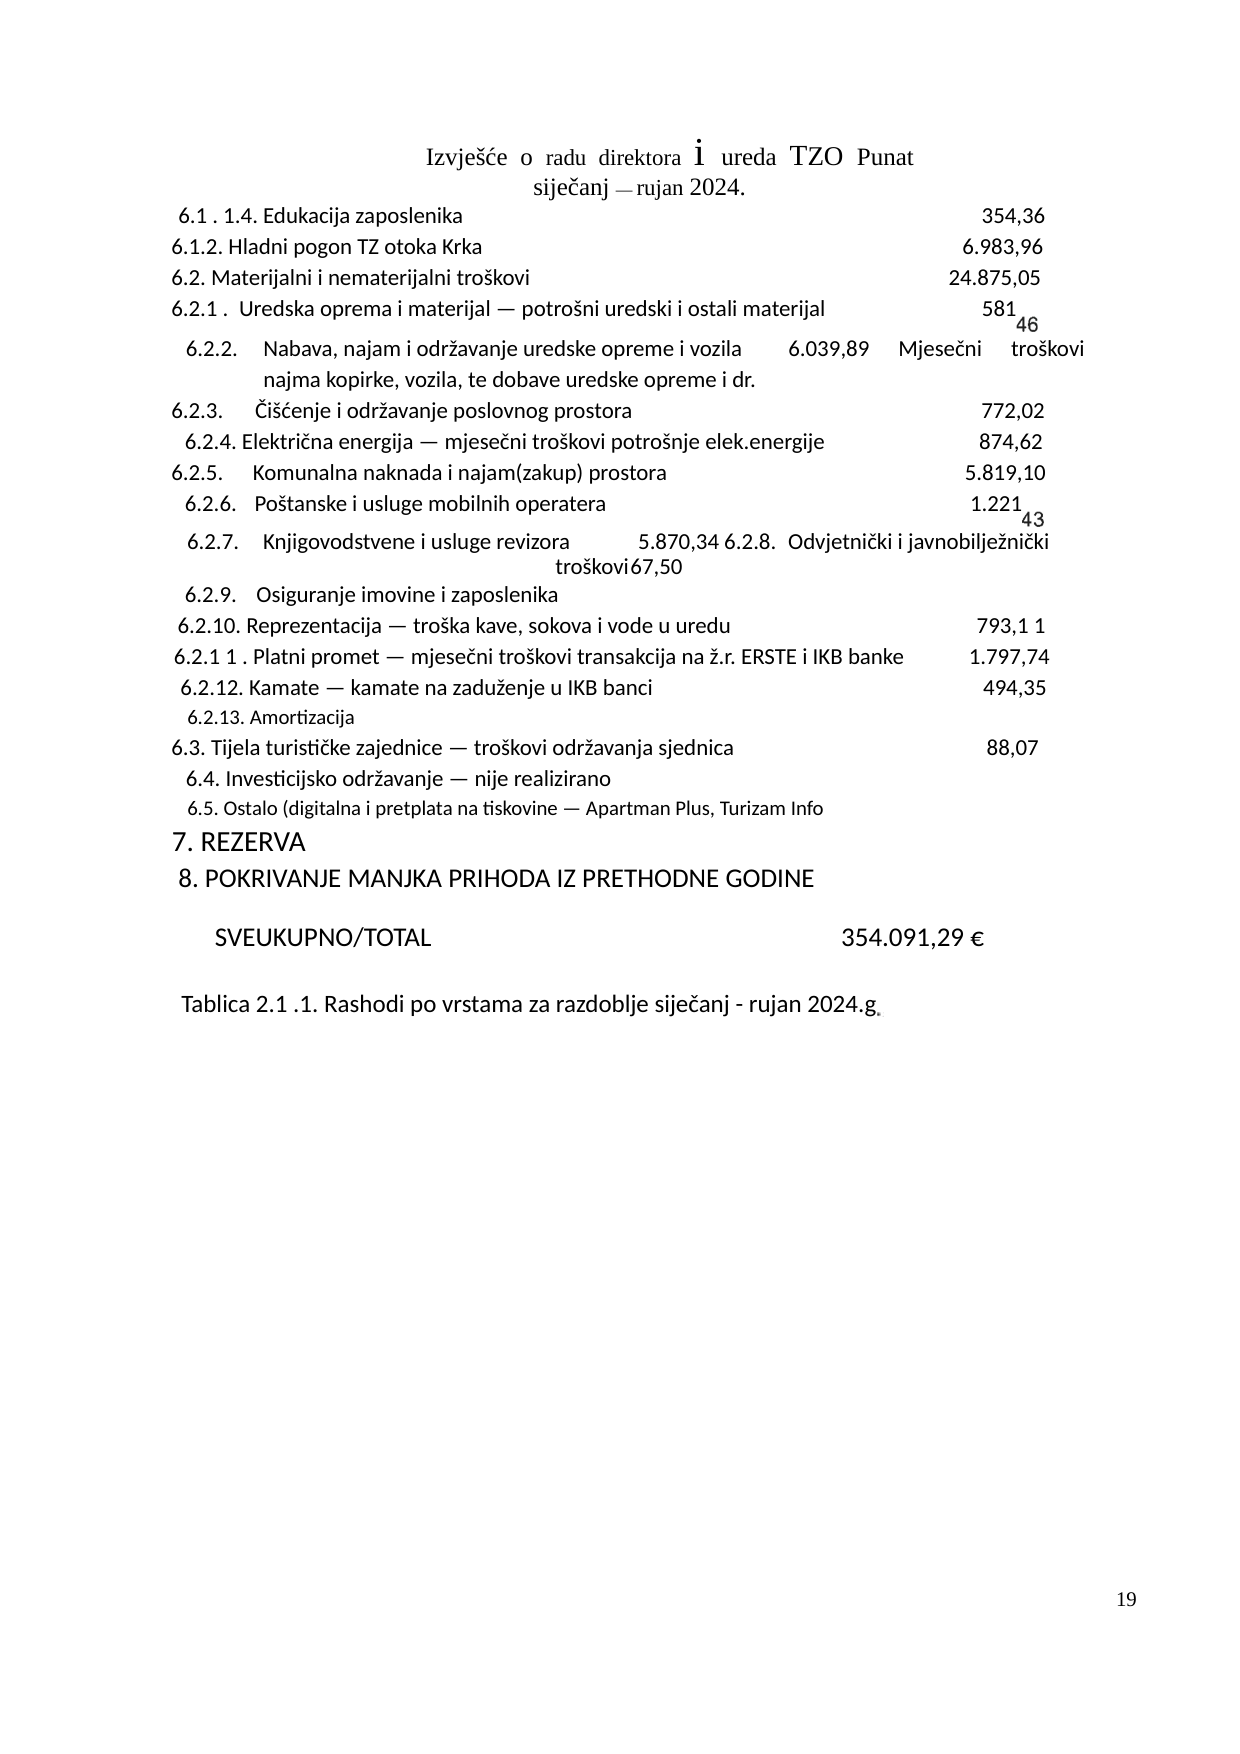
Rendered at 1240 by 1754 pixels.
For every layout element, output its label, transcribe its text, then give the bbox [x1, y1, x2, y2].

text 6.1.2. Hladni pogon TZ otoka Krka 6.983,96 [171, 232, 1117, 260]
subtitle 7. REZERVA [172, 823, 1117, 858]
text 6.2.5. Komunalna naknada i najam(zakup) prostora 5.819,10 [171, 458, 1117, 486]
text 6.2.2. Nabava, najam i održavanje uredske opreme i vozila 6.039,89 Mjesečni troškovi najma kopirke, vozila, te dobave uredske opreme i dr. [186, 334, 1084, 393]
text 6.2.12. Kamate — kamate na zaduženje u IKB banci 494,35 [171, 673, 1117, 701]
text 6.2.3. Čišćenje i održavanje poslovnog prostora 772,02 [171, 396, 1117, 424]
text SVEUKUPNO/TOTAL 354.091,29 € [171, 920, 1117, 953]
text 6.2.13. Amortizacija [187, 704, 1117, 730]
text 8. POKRIVANJE MANJKA PRIHODA IZ PRETHODNE GODINE [178, 861, 1117, 894]
text 6.2.4. Električna energija — mjesečni troškovi potrošnje elek.energije 874,62 [171, 427, 1117, 455]
text 6.2.9. Osiguranje imovine i zaposlenika [171, 580, 1117, 608]
text 6.2. Materijalni i nematerijalni troškovi 24.875,05 [171, 263, 1117, 291]
text 6.3. Tijela turističke zajednice — troškovi održavanja sjednica 88,07 [171, 733, 1117, 761]
text 6.5. Ostalo (digitalna i pretplata na tiskovine — Apartman Plus, Turizam Info [187, 795, 1117, 820]
subtitle Tablica 2.1 .1. Rashodi po vrstama za razdoblje siječanj - rujan 2024.g [181, 989, 1117, 1019]
text 6.1 . 1.4. Edukacija zaposlenika 354,36 [171, 201, 1117, 229]
text 6.2.10. Reprezentacija — troška kave, sokova i vode u uredu 793,1 1 [171, 611, 1117, 639]
text 6.2.6. Poštanske i usluge mobilnih operatera 1.221 [171, 489, 1117, 527]
text 6.4. Investicijsko održavanje — nije realizirano [186, 764, 1084, 792]
text 6.2.1 . Uredska oprema i materijal — potrošni uredski i ostali materijal 581 [171, 294, 1117, 331]
text 6.2.1 1 . Platni promet — mjesečni troškovi transakcija na ž.r. ERSTE i IKB banke 1.797,74 [171, 642, 1117, 670]
text 6.2.7. Knjigovodstvene i usluge revizora 5.870,34 6.2.8. Odvjetnički i javnobilježnički troškovi 67,50 [171, 530, 1066, 580]
